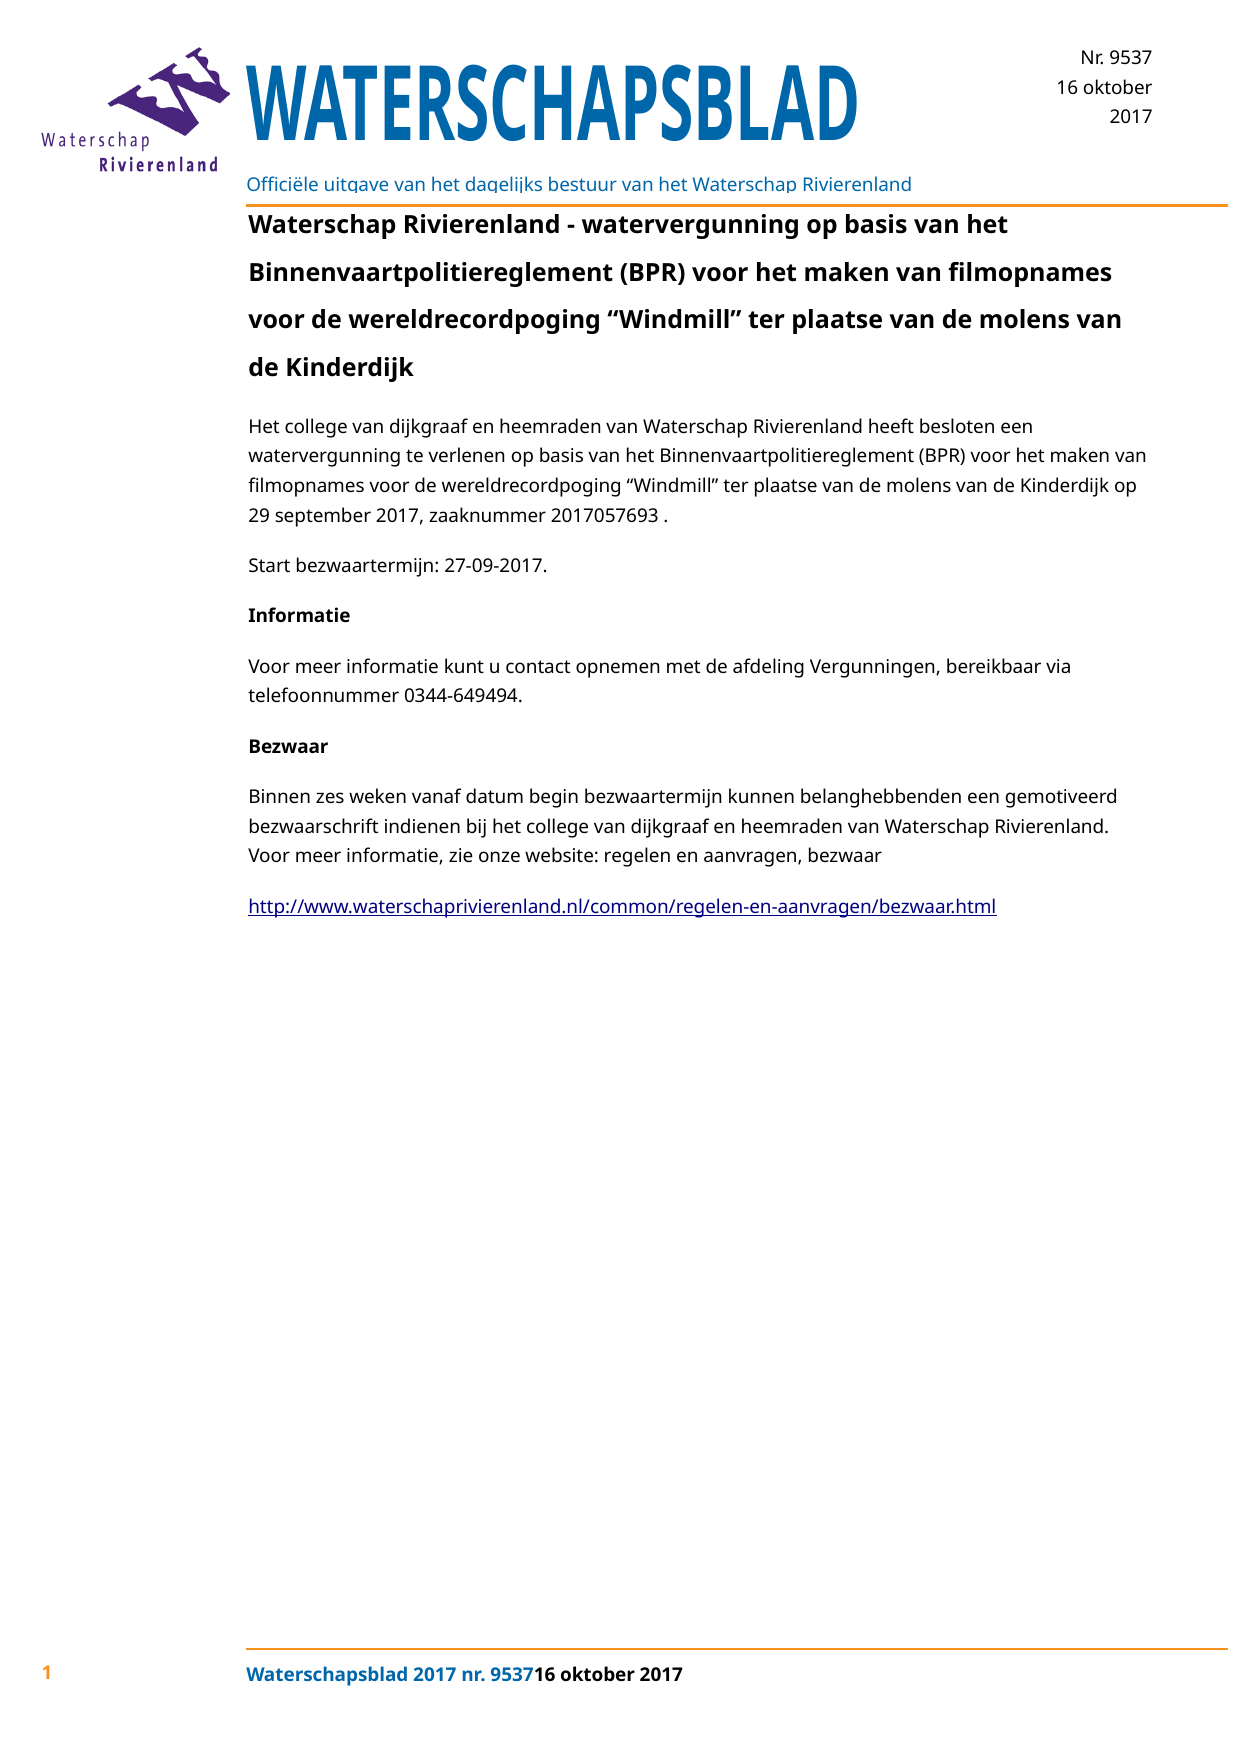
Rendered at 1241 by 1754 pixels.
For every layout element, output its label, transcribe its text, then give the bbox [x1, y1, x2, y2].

text Waterschap Rivierenland - watervergunning op basis van het Binnenvaartpolitiereglement (BPR) voor het maken van filmopnames voor de wereldrecordpoging “Windmill” ter plaatse van de molens van de Kinderdijk [248, 207, 1152, 384]
text Voor meer informatie kunt u contact opnemen met de afdeling Vergunningen, bereikbaar via telefoonnummer 0344-649494. [248, 653, 1152, 708]
text http://www.waterschaprivierenland.nl/common/regelen-en-aanvragen/bezwaar.html [248, 893, 1152, 919]
text Informatie [248, 603, 1152, 628]
picture [41, 47, 231, 172]
text Start bezwaartermijn: 27-09-2017. [248, 552, 1152, 578]
text Het college van dijkgraaf en heemraden van Waterschap Rivierenland heeft besloten een watervergunning te verlenen op basis van het Binnenvaartpolitiereglement (BPR) voor het maken van filmopnames voor de wereldrecordpoging “Windmill” ter plaatse van de molens van de Kinderdijk op 29 september 2017, zaaknummer 2017057693 . [248, 413, 1152, 528]
text Binnen zes weken vanaf datum begin bezwaartermijn kunnen belanghebbenden een gemotiveerd bezwaarschrift indienen bij het college van dijkgraaf en heemraden van Waterschap Rivierenland. Voor meer informatie, zie onze website: regelen en aanvragen, bezwaar [248, 783, 1152, 868]
text Bezwaar [248, 733, 1152, 759]
